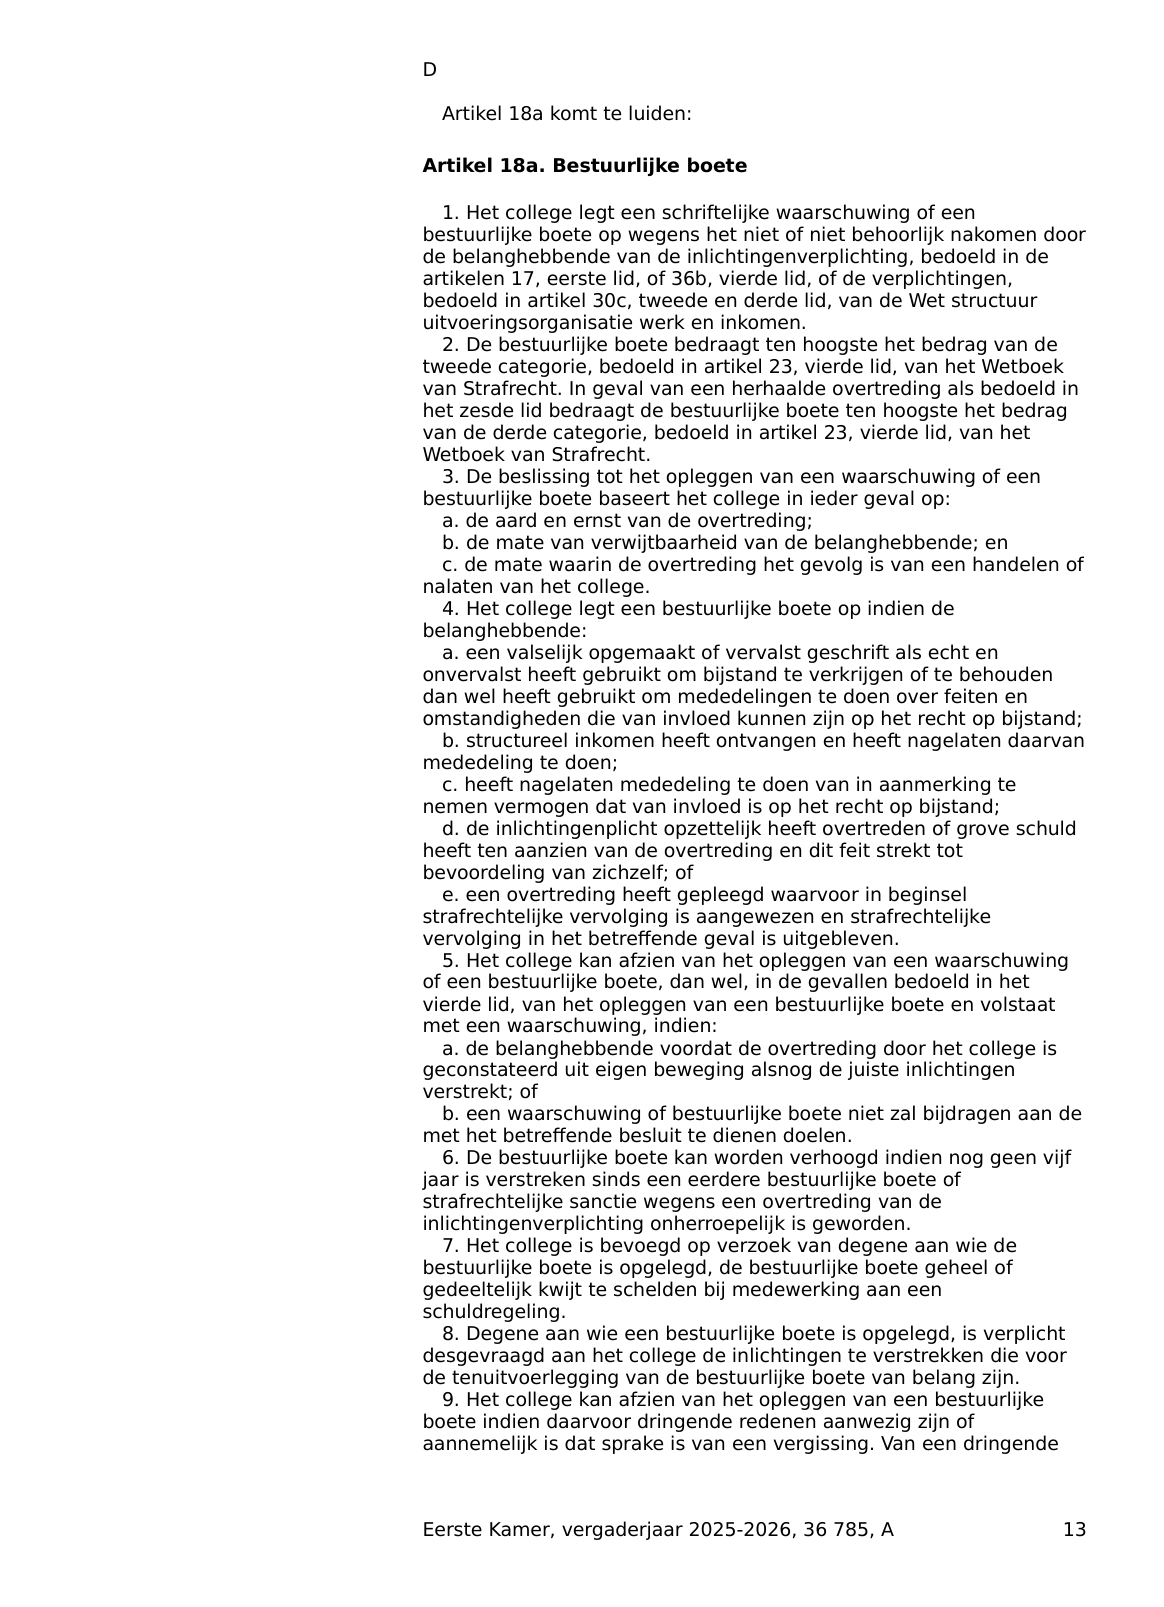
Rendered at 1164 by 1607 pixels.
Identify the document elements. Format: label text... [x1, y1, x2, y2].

text 5. Het college kan afzien van het opleggen van een waarschuwing of een bestuurlijke boete, dan wel, in de gevallen bedoeld in het vierde lid, van het opleggen van een bestuurlijke boete en volstaat met een waarschuwing, indien: [422, 949, 1087, 1037]
text c. heeft nagelaten mededeling te doen van in aanmerking te nemen vermogen dat van invloed is op het recht op bijstand; [422, 774, 1087, 818]
subtitle Artikel 18a. Bestuurlijke boete [422, 155, 1087, 177]
text 4. Het college legt een bestuurlijke boete op indien de belanghebbende: [422, 598, 1087, 642]
text d. de inlichtingenplicht opzettelijk heeft overtreden of grove schuld heeft ten aanzien van de overtreding en dit feit strekt tot bevoordeling van zichzelf; of [422, 818, 1087, 883]
text 1. Het college legt een schriftelijke waarschuwing of een bestuurlijke boete op wegens het niet of niet behoorlijk nakomen door de belanghebbende van de inlichtingenverplichting, bedoeld in de artikelen 17, eerste lid, of 36b, vierde lid, of de verplichtingen, bedoeld in artikel 30c, tweede en derde lid, van de Wet structuur uitvoeringsorganisatie werk en inkomen. [422, 202, 1087, 334]
text b. structureel inkomen heeft ontvangen en heeft nagelaten daarvan mededeling te doen; [422, 730, 1087, 774]
text 7. Het college is bevoegd op verzoek van degene aan wie de bestuurlijke boete is opgelegd, de bestuurlijke boete geheel of gedeeltelijk kwijt te schelden bij medewerking aan een schuldregeling. [422, 1235, 1087, 1323]
text a. een valselijk opgemaakt of vervalst geschrift als echt en onvervalst heeft gebruikt om bijstand te verkrijgen of te behouden dan wel heeft gebruikt om mededelingen te doen over feiten en omstandigheden die van invloed kunnen zijn op het recht op bijstand; [422, 642, 1087, 730]
text a. de aard en ernst van de overtreding; [422, 510, 1087, 532]
text c. de mate waarin de overtreding het gevolg is van een handelen of nalaten van het college. [422, 554, 1087, 598]
text 6. De bestuurlijke boete kan worden verhoogd indien nog geen vijf jaar is verstreken sinds een eerdere bestuurlijke boete of strafrechtelijke sanctie wegens een overtreding van de inlichtingenverplichting onherroepelijk is geworden. [422, 1147, 1087, 1235]
text 3. De beslissing tot het opleggen van een waarschuwing of een bestuurlijke boete baseert het college in ieder geval op: [422, 466, 1087, 510]
text 2. De bestuurlijke boete bedraagt ten hoogste het bedrag van de tweede categorie, bedoeld in artikel 23, vierde lid, van het Wetboek van Strafrecht. In geval van een herhaalde overtreding als bedoeld in het zesde lid bedraagt de bestuurlijke boete ten hoogste het bedrag van de derde categorie, bedoeld in artikel 23, vierde lid, van het Wetboek van Strafrecht. [422, 334, 1087, 466]
text b. een waarschuwing of bestuurlijke boete niet zal bijdragen aan de met het betreffende besluit te dienen doelen. [422, 1103, 1087, 1147]
text D [422, 59, 1087, 81]
text a. de belanghebbende voordat de overtreding door het college is geconstateerd uit eigen beweging alsnog de juiste inlichtingen verstrekt; of [422, 1037, 1087, 1103]
text b. de mate van verwijtbaarheid van de belanghebbende; en [422, 532, 1087, 554]
text 8. Degene aan wie een bestuurlijke boete is opgelegd, is verplicht desgevraagd aan het college de inlichtingen te verstrekken die voor de tenuitvoerlegging van de bestuurlijke boete van belang zijn. [422, 1323, 1087, 1389]
text 9. Het college kan afzien van het opleggen van een bestuurlijke boete indien daarvoor dringende redenen aanwezig zijn of aannemelijk is dat sprake is van een vergissing. Van een dringende [422, 1389, 1087, 1455]
text Artikel 18a komt te luiden: [422, 103, 1087, 125]
text e. een overtreding heeft gepleegd waarvoor in beginsel strafrechtelijke vervolging is aangewezen en strafrechtelijke vervolging in het betreffende geval is uitgebleven. [422, 883, 1087, 949]
